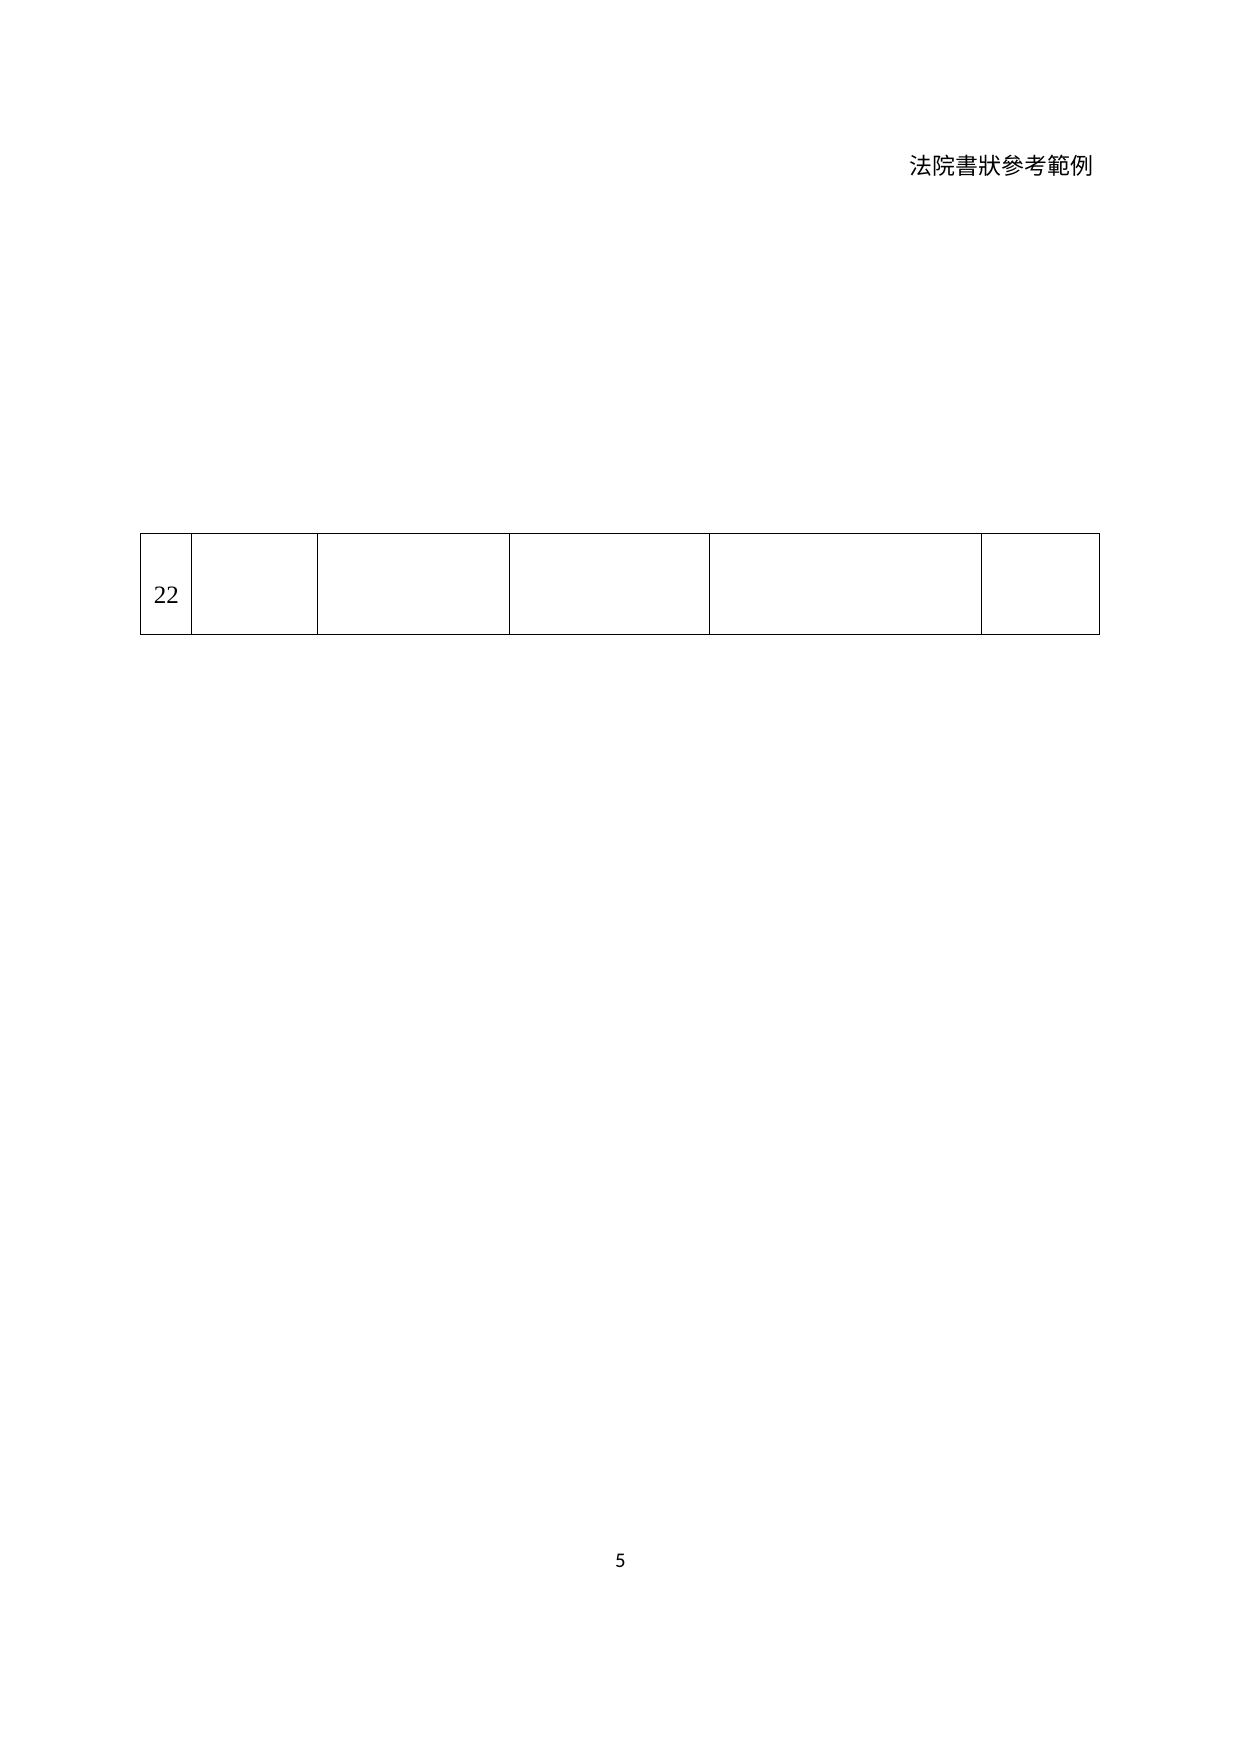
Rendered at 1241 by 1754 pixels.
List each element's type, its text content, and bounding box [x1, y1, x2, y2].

table_cell [710, 534, 981, 634]
table_cell [982, 534, 1099, 634]
table_cell [192, 534, 317, 634]
table_cell [510, 534, 709, 634]
table_cell [318, 534, 509, 634]
table_cell 22 [141, 534, 191, 634]
